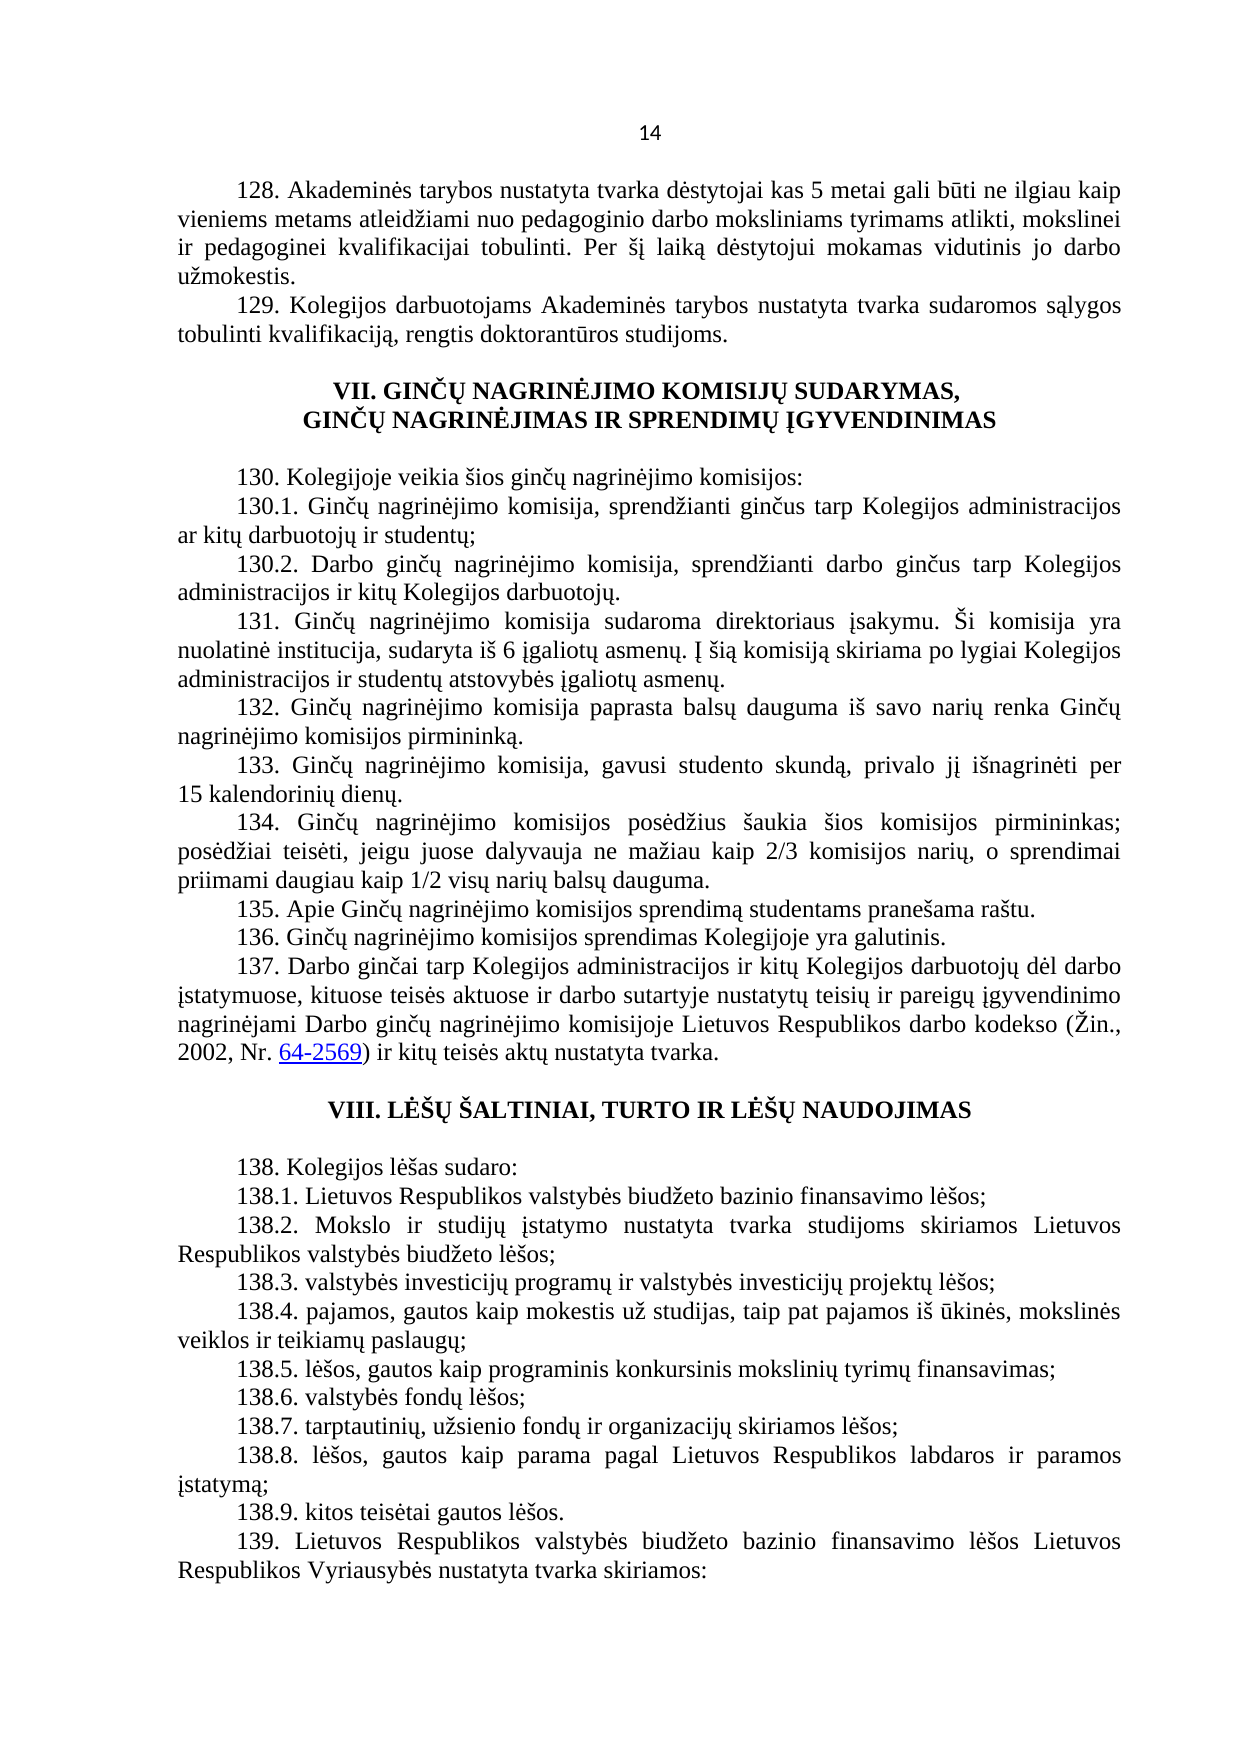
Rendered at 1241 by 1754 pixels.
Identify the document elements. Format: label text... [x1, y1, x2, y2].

text 129. Kolegijos darbuotojams Akademinės tarybos nustatyta tvarka sudaromos sąlygos tobulinti kvalifikaciją, rengtis doktorantūros studijoms. [177, 290, 1122, 347]
text 138.3. valstybės investicijų programų ir valstybės investicijų projektų lėšos; [177, 1267, 1122, 1296]
text 138.2. Mokslo ir studijų įstatymo nustatyta tvarka studijoms skiriamos Lietuvos Respublikos valstybės biudžeto lėšos; [177, 1210, 1122, 1267]
text 136. Ginčų nagrinėjimo komisijos sprendimas Kolegijoje yra galutinis. [177, 922, 1122, 951]
text VIII. LĖŠŲ ŠALTINIAI, TURTO IR LĖŠŲ NAUDOJIMAS [177, 1095, 1122, 1124]
text 138.7. tarptautinių, užsienio fondų ir organizacijų skiriamos lėšos; [177, 1411, 1122, 1440]
text 131. Ginčų nagrinėjimo komisija sudaroma direktoriaus įsakymu. Ši komisija yra nuolatinė institucija, sudaryta iš 6 įgaliotų asmenų. Į šią komisiją skiriama po lygiai Kolegijos administracijos ir studentų atstovybės įgaliotų asmenų. [177, 606, 1122, 692]
text 138.5. lėšos, gautos kaip programinis konkursinis mokslinių tyrimų finansavimas; [177, 1354, 1122, 1382]
text 134. Ginčų nagrinėjimo komisijos posėdžius šaukia šios komisijos pirmininkas; posėdžiai teisėti, jeigu juose dalyvauja ne mažiau kaip 2/3 komisijos narių, o sprendimai priimami daugiau kaip 1/2 visų narių balsų dauguma. [177, 807, 1122, 894]
text 138.6. valstybės fondų lėšos; [177, 1382, 1122, 1411]
text 130.1. Ginčų nagrinėjimo komisija, sprendžianti ginčus tarp Kolegijos administracijos ar kitų darbuotojų ir studentų; [177, 491, 1122, 549]
text 133. Ginčų nagrinėjimo komisija, gavusi studento skundą, privalo jį išnagrinėti per 15 kalendorinių dienų. [177, 750, 1122, 807]
text VII. GINČŲ NAGRINĖJIMO KOMISIJŲ SUDARYMAS, GINČŲ NAGRINĖJIMAS IR SPRENDIMŲ ĮGYVENDINIMAS [177, 376, 1122, 434]
text 138.9. kitos teisėtai gautos lėšos. [177, 1497, 1122, 1526]
text 130. Kolegijoje veikia šios ginčų nagrinėjimo komisijos: [177, 462, 1122, 491]
text 138.8. lėšos, gautos kaip parama pagal Lietuvos Respublikos labdaros ir paramos įstatymą; [177, 1440, 1122, 1497]
text 132. Ginčų nagrinėjimo komisija paprasta balsų dauguma iš savo narių renka Ginčų nagrinėjimo komisijos pirmininką. [177, 692, 1122, 750]
text 128. Akademinės tarybos nustatyta tvarka dėstytojai kas 5 metai gali būti ne ilgiau kaip vieniems metams atleidžiami nuo pedagoginio darbo moksliniams tyrimams atlikti, mokslinei ir pedagoginei kvalifikacijai tobulinti. Per šį laiką dėstytojui mokamas vidutinis jo darbo užmokestis. [177, 175, 1122, 290]
text 137. Darbo ginčai tarp Kolegijos administracijos ir kitų Kolegijos darbuotojų dėl darbo įstatymuose, kituose teisės aktuose ir darbo sutartyje nustatytų teisių ir pareigų įgyvendinimo nagrinėjami Darbo ginčų nagrinėjimo komisijoje Lietuvos Respublikos darbo kodekso (Žin., 2002, Nr. 64-2569) ir kitų teisės aktų nustatyta tvarka. [177, 951, 1122, 1066]
text 138.1. Lietuvos Respublikos valstybės biudžeto bazinio finansavimo lėšos; [177, 1181, 1122, 1210]
text 139. Lietuvos Respublikos valstybės biudžeto bazinio finansavimo lėšos Lietuvos Respublikos Vyriausybės nustatyta tvarka skiriamos: [177, 1526, 1122, 1584]
text 130.2. Darbo ginčų nagrinėjimo komisija, sprendžianti darbo ginčus tarp Kolegijos administracijos ir kitų Kolegijos darbuotojų. [177, 549, 1122, 606]
text 135. Apie Ginčų nagrinėjimo komisijos sprendimą studentams pranešama raštu. [177, 894, 1122, 922]
text 138. Kolegijos lėšas sudaro: [177, 1152, 1122, 1181]
text 138.4. pajamos, gautos kaip mokestis už studijas, taip pat pajamos iš ūkinės, mokslinės veiklos ir teikiamų paslaugų; [177, 1296, 1122, 1354]
